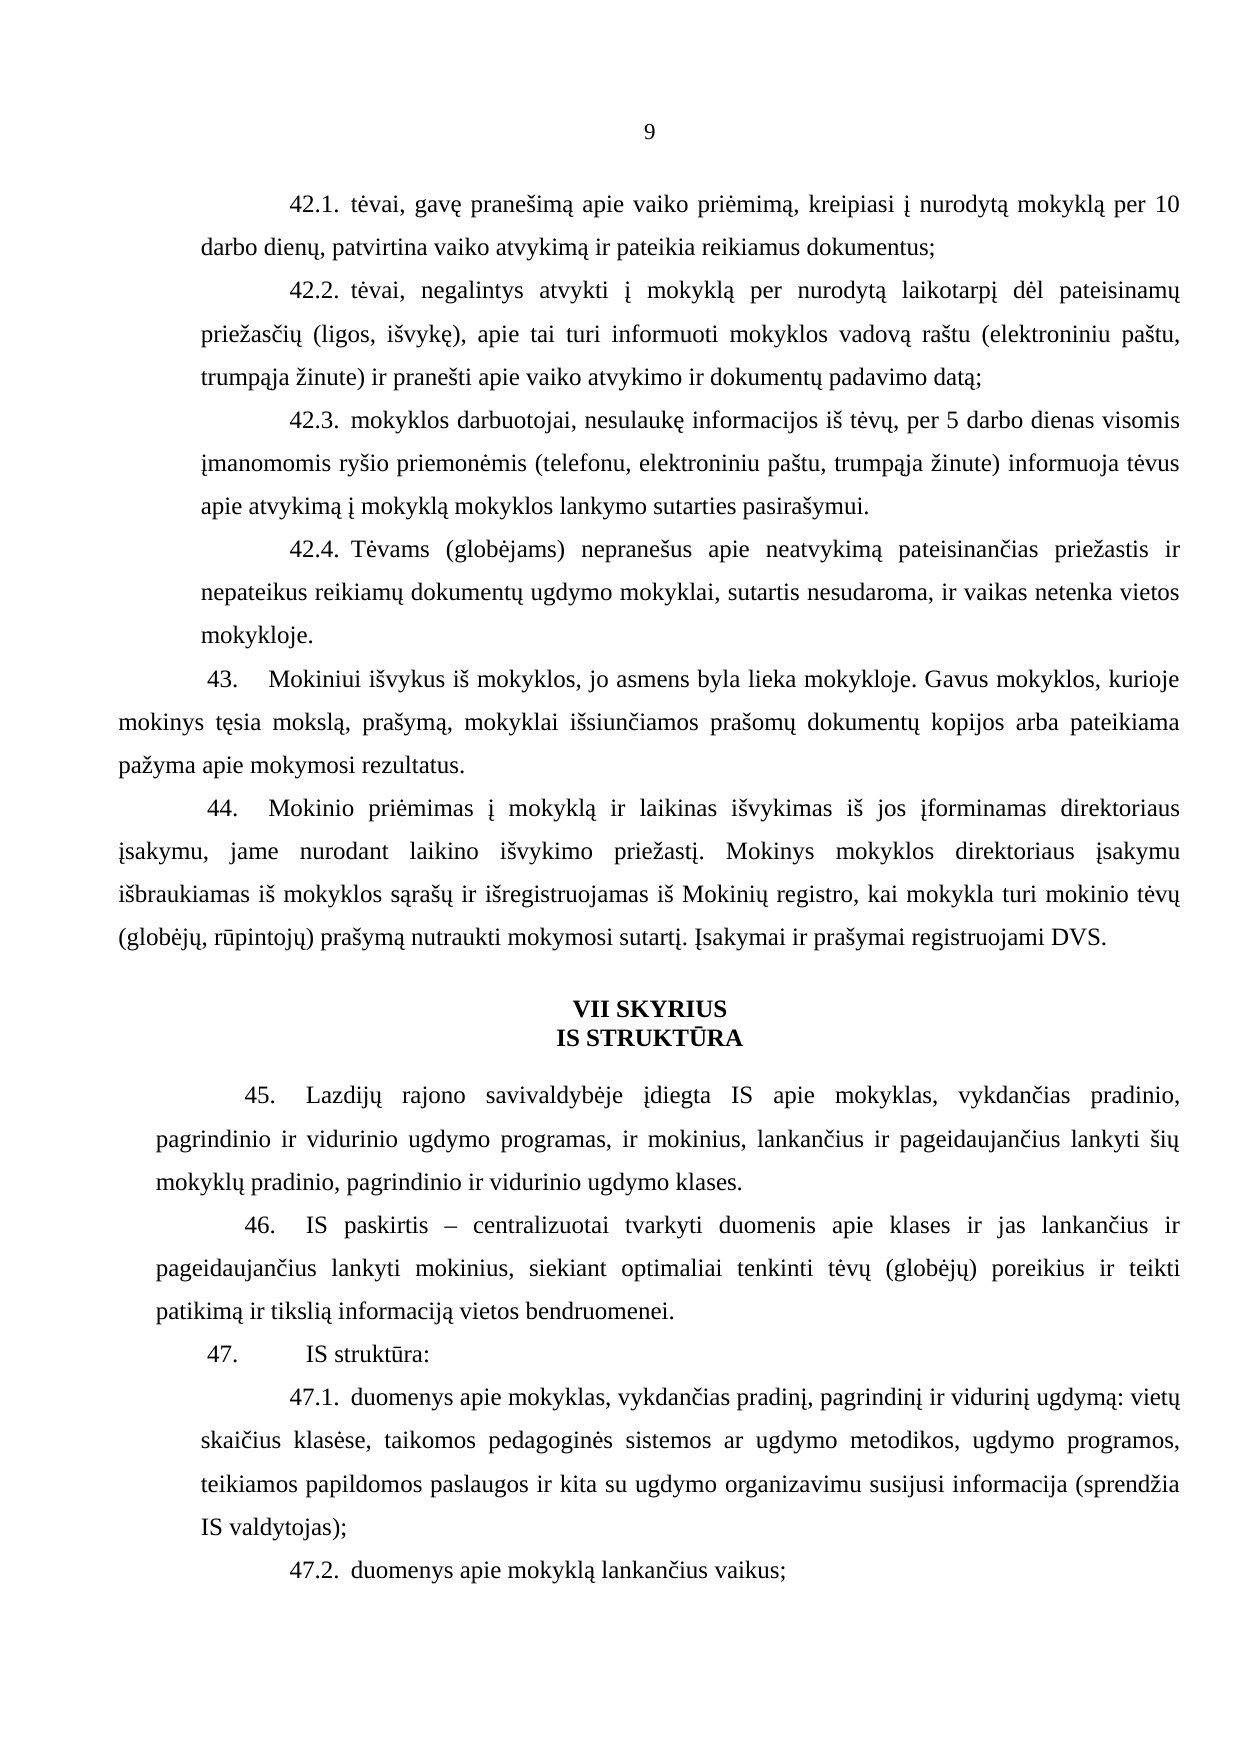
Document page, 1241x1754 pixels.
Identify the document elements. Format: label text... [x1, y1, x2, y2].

text IS STRUKTŪRA [118, 1023, 1181, 1052]
text 46. IS paskirtis – centralizuotai tvarkyti duomenis apie klases ir jas lankančius ir pageidaujančius lankyti mokinius, siekiant optimaliai tenkinti tėvų (globėjų) poreikius ir teikti patikimą ir tikslią informaciją vietos bendruomenei. [156, 1210, 1181, 1325]
text VII SKYRIUS [118, 994, 1181, 1023]
text 42.4. Tėvams (globėjams) nepranešus apie neatvykimą pateisinančias priežastis ir nepateikus reikiamų dokumentų ugdymo mokyklai, sutartis nesudaroma, ir vaikas netenka vietos mokykloje. [201, 534, 1181, 649]
text 47. IS struktūra: [156, 1339, 1181, 1368]
text 44. Mokinio priėmimas į mokyklą ir laikinas išvykimas iš jos įforminamas direktoriaus įsakymu, jame nurodant laikino išvykimo priežastį. Mokinys mokyklos direktoriaus įsakymu išbraukiamas iš mokyklos sąrašų ir išregistruojamas iš Mokinių registro, kai mokykla turi mokinio tėvų (globėjų, rūpintojų) prašymą nutraukti mokymosi sutartį. Įsakymai ir prašymai registruojami DVS. [118, 793, 1181, 951]
text 42.1. tėvai, gavę pranešimą apie vaiko priėmimą, kreipiasi į nurodytą mokyklą per 10 darbo dienų, patvirtina vaiko atvykimą ir pateikia reikiamus dokumentus; [201, 189, 1181, 261]
text 42.2. tėvai, negalintys atvykti į mokyklą per nurodytą laikotarpį dėl pateisinamų priežasčių (ligos, išvykę), apie tai turi informuoti mokyklos vadovą raštu (elektroniniu paštu, trumpąja žinute) ir pranešti apie vaiko atvykimo ir dokumentų padavimo datą; [201, 276, 1181, 391]
text 47.1. duomenys apie mokyklas, vykdančias pradinį, pagrindinį ir vidurinį ugdymą: vietų skaičius klasėse, taikomos pedagoginės sistemos ar ugdymo metodikos, ugdymo programos, teikiamos papildomos paslaugos ir kita su ugdymo organizavimu susijusi informacija (sprendžia IS valdytojas); [201, 1382, 1181, 1541]
text 45. Lazdijų rajono savivaldybėje įdiegta IS apie mokyklas, vykdančias pradinio, pagrindinio ir vidurinio ugdymo programas, ir mokinius, lankančius ir pageidaujančius lankyti šių mokyklų pradinio, pagrindinio ir vidurinio ugdymo klases. [156, 1081, 1181, 1196]
text 47.2. duomenys apie mokyklą lankančius vaikus; [201, 1555, 1181, 1584]
text 43. Mokiniui išvykus iš mokyklos, jo asmens byla lieka mokykloje. Gavus mokyklos, kurioje mokinys tęsia mokslą, prašymą, mokyklai išsiunčiamos prašomų dokumentų kopijos arba pateikiama pažyma apie mokymosi rezultatus. [118, 664, 1181, 779]
text 42.3. mokyklos darbuotojai, nesulaukę informacijos iš tėvų, per 5 darbo dienas visomis įmanomomis ryšio priemonėmis (telefonu, elektroniniu paštu, trumpąja žinute) informuoja tėvus apie atvykimą į mokyklą mokyklos lankymo sutarties pasirašymui. [201, 405, 1181, 520]
